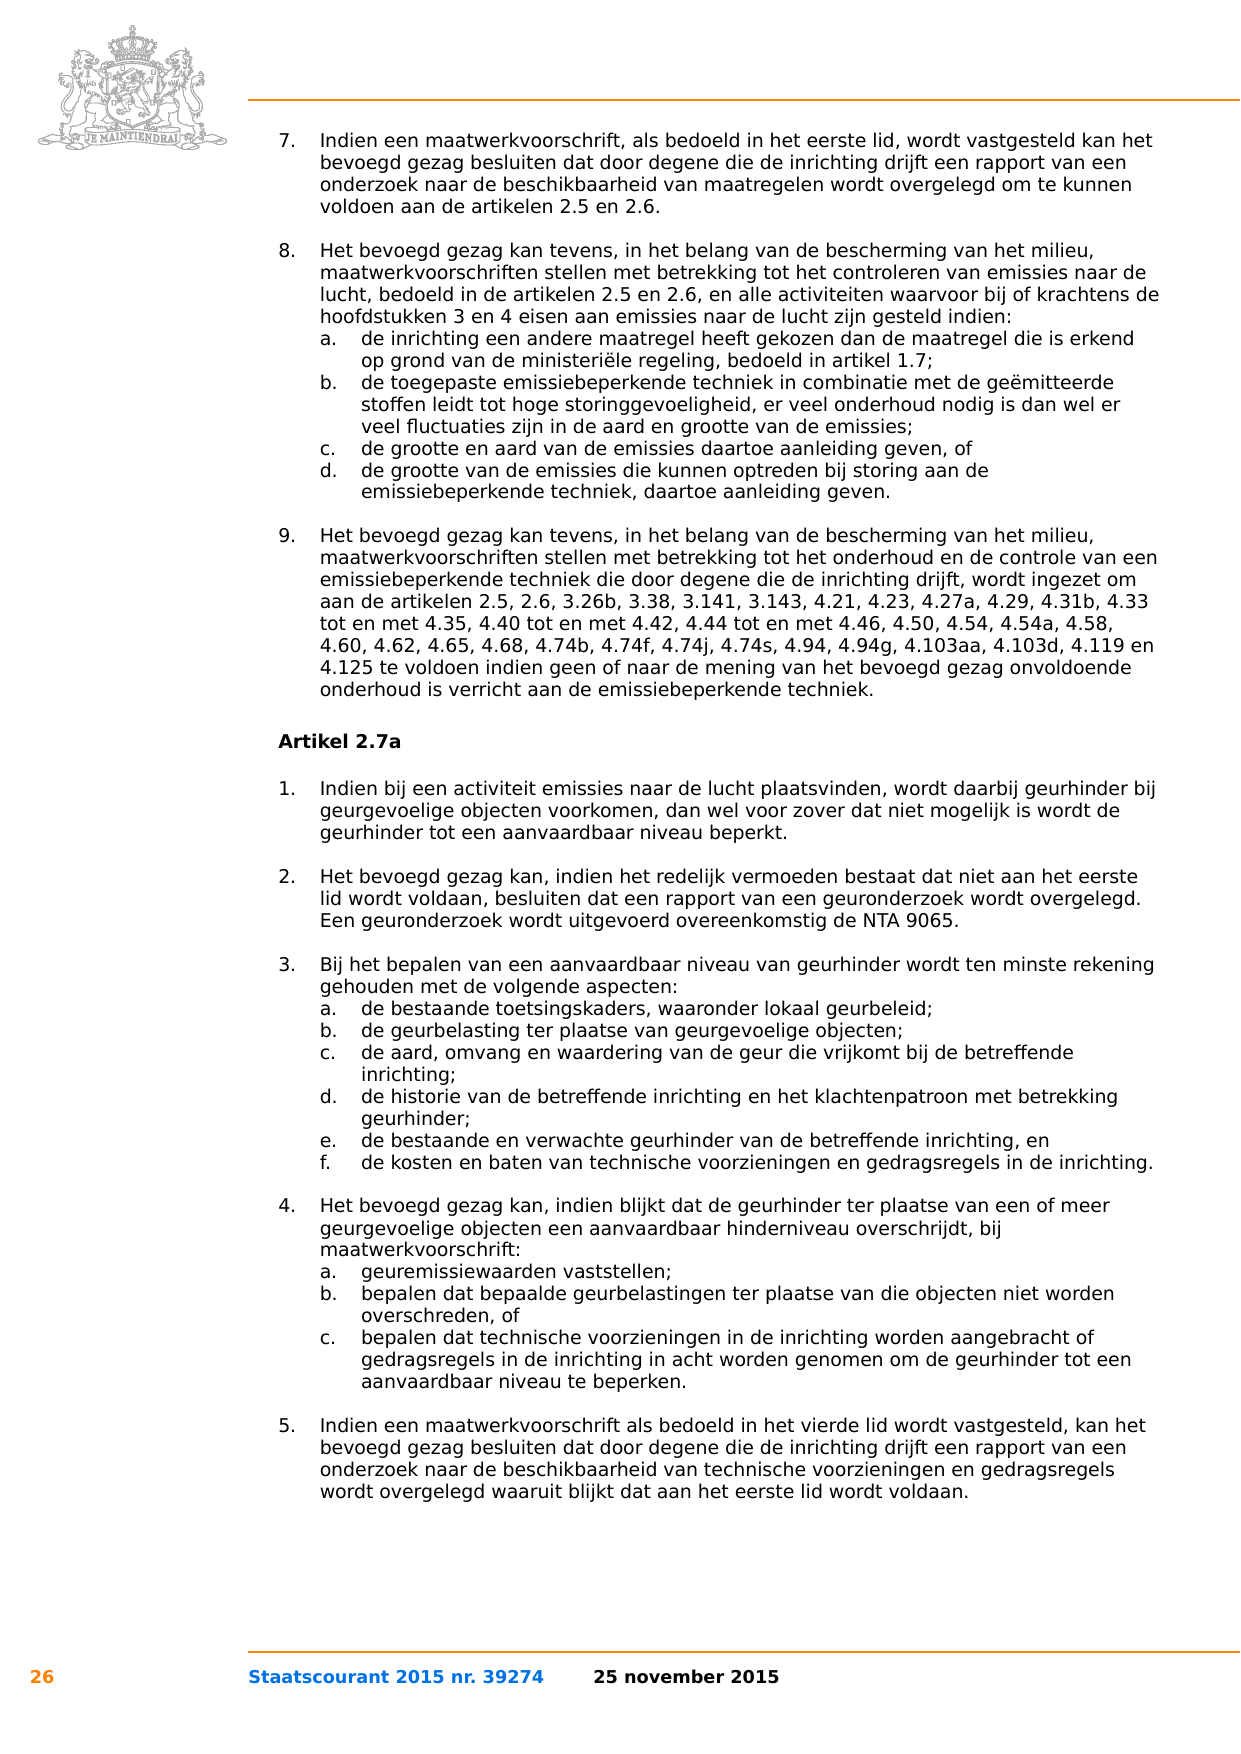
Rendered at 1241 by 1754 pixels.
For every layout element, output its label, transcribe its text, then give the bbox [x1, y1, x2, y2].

text a. de bestaande toetsingskaders, waaronder lokaal geurbeleid; [319, 998, 1163, 1020]
text e. de bestaande en verwachte geurhinder van de betreffende inrichting, en [319, 1129, 1163, 1152]
text b. bepalen dat bepaalde geurbelastingen ter plaatse van die objecten niet worden overschreden, of [319, 1283, 1163, 1327]
text 1. Indien bij een activiteit emissies naar de lucht plaatsvinden, wordt daarbij geurhinder bij geurgevoelige objecten voorkomen, dan wel voor zover dat niet mogelijk is wordt de geurhinder tot een aanvaardbaar niveau beperkt. [278, 778, 1163, 844]
text 3. Bij het bepalen van een aanvaardbaar niveau van geurhinder wordt ten minste rekening gehouden met de volgende aspecten: [278, 954, 1163, 998]
text 4. Het bevoegd gezag kan, indien blijkt dat de geurhinder ter plaatse van een of meer geurgevoelige objecten een aanvaardbaar hinderniveau overschrijdt, bij maatwerkvoorschrift: [278, 1195, 1163, 1261]
text d. de historie van de betreffende inrichting en het klachtenpatroon met betrekking geurhinder; [319, 1086, 1163, 1129]
text c. bepalen dat technische voorzieningen in de inrichting worden aangebracht of gedragsregels in de inrichting in acht worden genomen om de geurhinder tot een aanvaardbaar niveau te beperken. [319, 1327, 1163, 1393]
text 8. Het bevoegd gezag kan tevens, in het belang van de bescherming van het milieu, maatwerkvoorschriften stellen met betrekking tot het controleren van emissies naar de lucht, bedoeld in de artikelen 2.5 en 2.6, en alle activiteiten waarvoor bij of krachtens de hoofdstukken 3 en 4 eisen aan emissies naar de lucht zijn gesteld indien: [278, 240, 1163, 328]
text a. de inrichting een andere maatregel heeft gekozen dan de maatregel die is erkend op grond van de ministeriële regeling, bedoeld in artikel 1.7; [319, 328, 1163, 372]
text b. de geurbelasting ter plaatse van geurgevoelige objecten; [319, 1020, 1163, 1042]
picture [38, 25, 227, 150]
text a. geuremissiewaarden vaststellen; [319, 1261, 1163, 1283]
text d. de grootte van de emissies die kunnen optreden bij storing aan de emissiebeperkende techniek, daartoe aanleiding geven. [319, 459, 1163, 503]
text 9. Het bevoegd gezag kan tevens, in het belang van de bescherming van het milieu, maatwerkvoorschriften stellen met betrekking tot het onderhoud en de controle van een emissiebeperkende techniek die door degene die de inrichting drijft, wordt ingezet om aan de artikelen 2.5, 2.6, 3.26b, 3.38, 3.141, 3.143, 4.21, 4.23, 4.27a, 4.29, 4.31b, 4.33 tot en met 4.35, 4.40 tot en met 4.42, 4.44 tot en met 4.46, 4.50, 4.54, 4.54a, 4.58, 4.60, 4.62, 4.65, 4.68, 4.74b, 4.74f, 4.74j, 4.74s, 4.94, 4.94g, 4.103aa, 4.103d, 4.119 en 4.125 te voldoen indien geen of naar de mening van het bevoegd gezag onvoldoende onderhoud is verricht aan de emissiebeperkende techniek. [278, 525, 1163, 701]
text c. de grootte en aard van de emissies daartoe aanleiding geven, of [319, 437, 1163, 459]
text b. de toegepaste emissiebeperkende techniek in combinatie met de geëmitteerde stoffen leidt tot hoge storinggevoeligheid, er veel onderhoud nodig is dan wel er veel fluctuaties zijn in de aard en grootte van de emissies; [319, 372, 1163, 437]
text 5. Indien een maatwerkvoorschrift als bedoeld in het vierde lid wordt vastgesteld, kan het bevoegd gezag besluiten dat door degene die de inrichting drijft een rapport van een onderzoek naar de beschikbaarheid van technische voorzieningen en gedragsregels wordt overgelegd waaruit blijkt dat aan het eerste lid wordt voldaan. [278, 1415, 1163, 1503]
text 7. Indien een maatwerkvoorschrift, als bedoeld in het eerste lid, wordt vastgesteld kan het bevoegd gezag besluiten dat door degene die de inrichting drijft een rapport van een onderzoek naar de beschikbaarheid van maatregelen wordt overgelegd om te kunnen voldoen aan de artikelen 2.5 en 2.6. [278, 130, 1163, 218]
text c. de aard, omvang en waardering van de geur die vrijkomt bij de betreffende inrichting; [319, 1042, 1163, 1086]
subtitle Artikel 2.7a [278, 731, 1163, 753]
text 2. Het bevoegd gezag kan, indien het redelijk vermoeden bestaat dat niet aan het eerste lid wordt voldaan, besluiten dat een rapport van een geuronderzoek wordt overgelegd. Een geuronderzoek wordt uitgevoerd overeenkomstig de NTA 9065. [278, 866, 1163, 932]
text f. de kosten en baten van technische voorzieningen en gedragsregels in de inrichting. [319, 1152, 1163, 1173]
